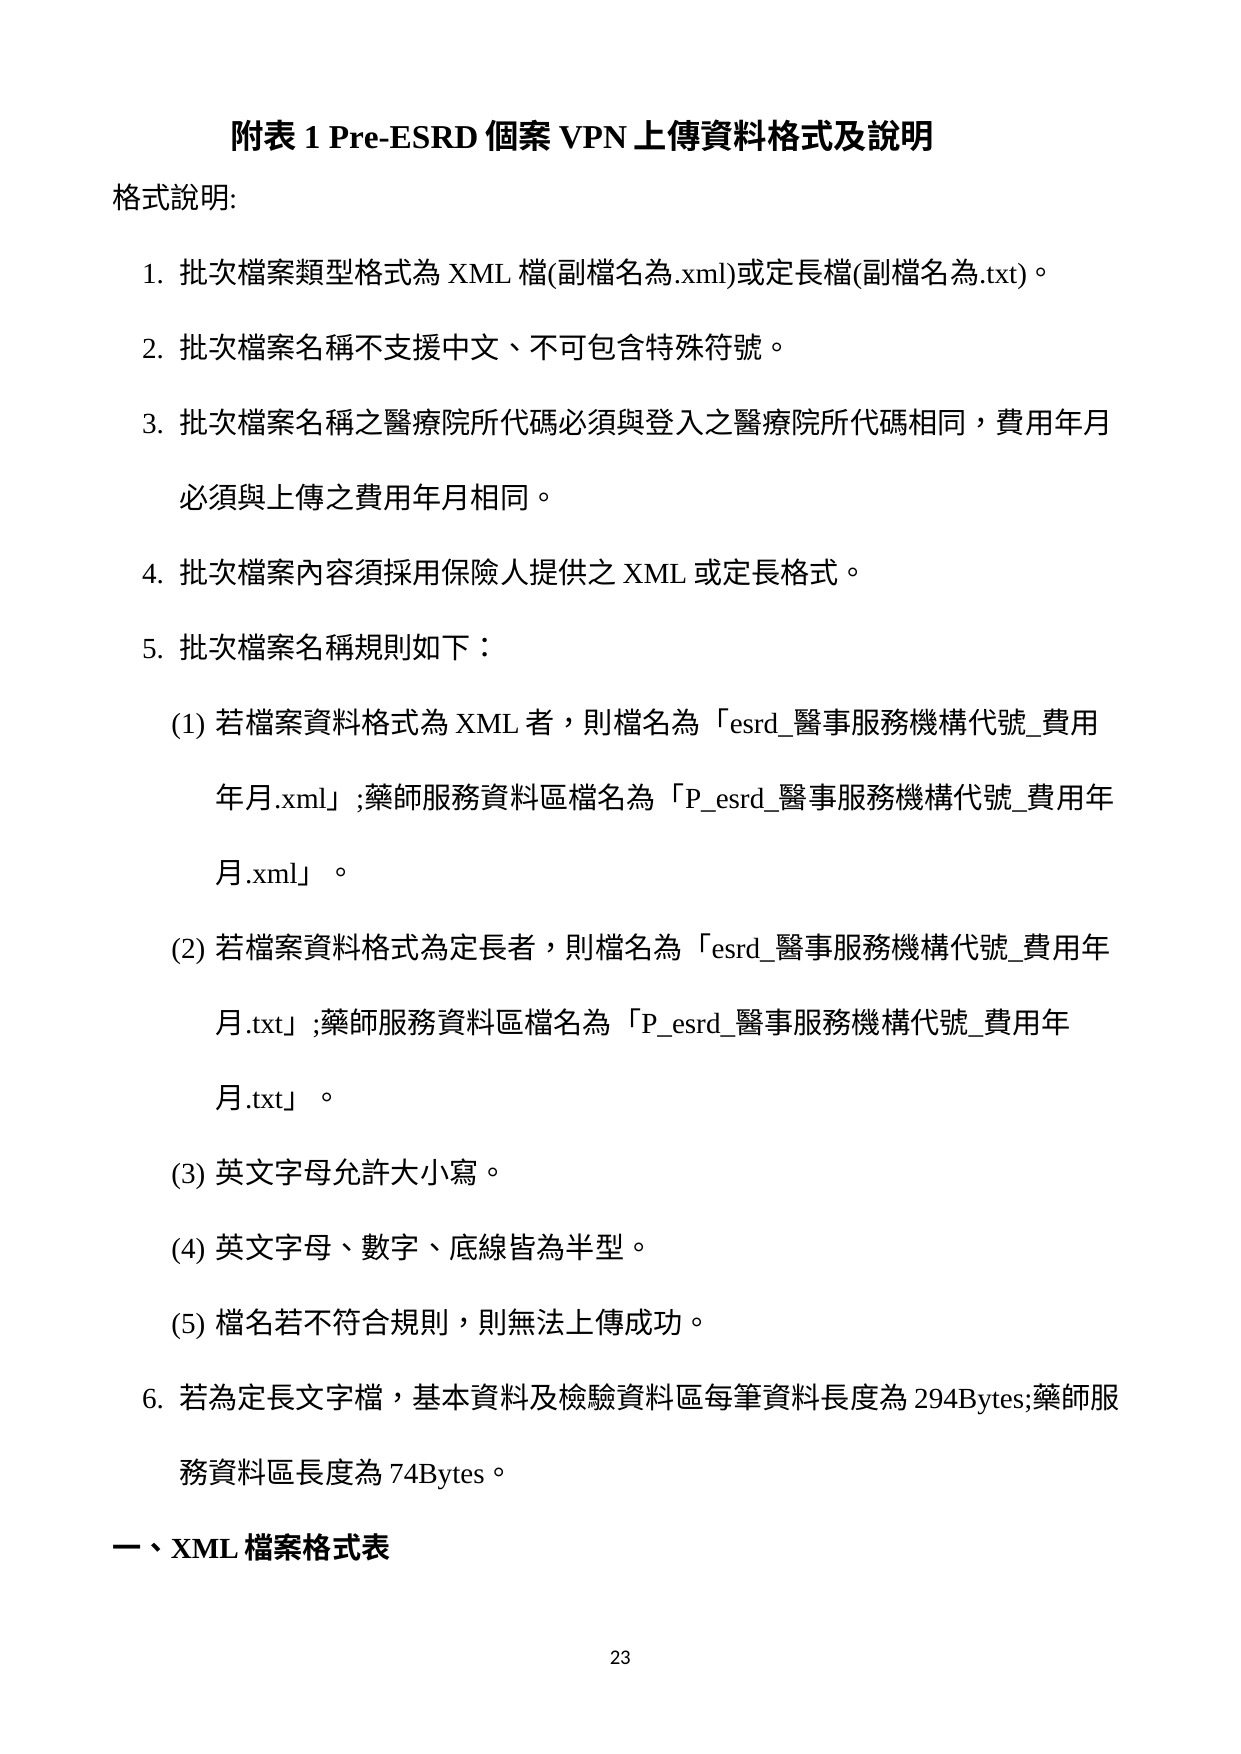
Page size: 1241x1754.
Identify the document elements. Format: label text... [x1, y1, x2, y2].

list 批次檔案名稱不支援中文、不可包含特殊符號。 [142, 308, 1128, 383]
text 一、XML檔案格式表 [112, 1508, 1128, 1583]
text 格式說明: [112, 158, 1128, 233]
list 若為定長文字檔，基本資料及檢驗資料區每筆資料長度為294Bytes;藥師服務資料區長度為74Bytes。 [142, 1358, 1128, 1508]
list 檔名若不符合規則，則無法上傳成功。 [171, 1283, 1128, 1358]
list 批次檔案名稱規則如下： [142, 608, 1128, 683]
list 英文字母允許大小寫。 [171, 1133, 1128, 1208]
list 批次檔案內容須採用保險人提供之XML或定長格式。 [142, 533, 1128, 608]
list 若檔案資料格式為定長者，則檔名為「esrd_醫事服務機構代號_費用年月.txt」;藥師服務資料區檔名為「P_esrd_醫事服務機構代號_費用年月.txt」。 [171, 908, 1128, 1133]
list 英文字母、數字、底線皆為半型。 [171, 1208, 1128, 1283]
list 批次檔案名稱之醫療院所代碼必須與登入之醫療院所代碼相同，費用年月必須與上傳之費用年月相同。 [142, 383, 1128, 533]
text 附表1 Pre-ESRD個案VPN上傳資料格式及說明 [178, 106, 1128, 158]
list 若檔案資料格式為XML者，則檔名為「esrd_醫事服務機構代號_費用年月.xml」;藥師服務資料區檔名為「P_esrd_醫事服務機構代號_費用年月.xml」。 [171, 683, 1128, 908]
list 批次檔案類型格式為XML檔(副檔名為.xml)或定長檔(副檔名為.txt)。 [142, 233, 1128, 308]
